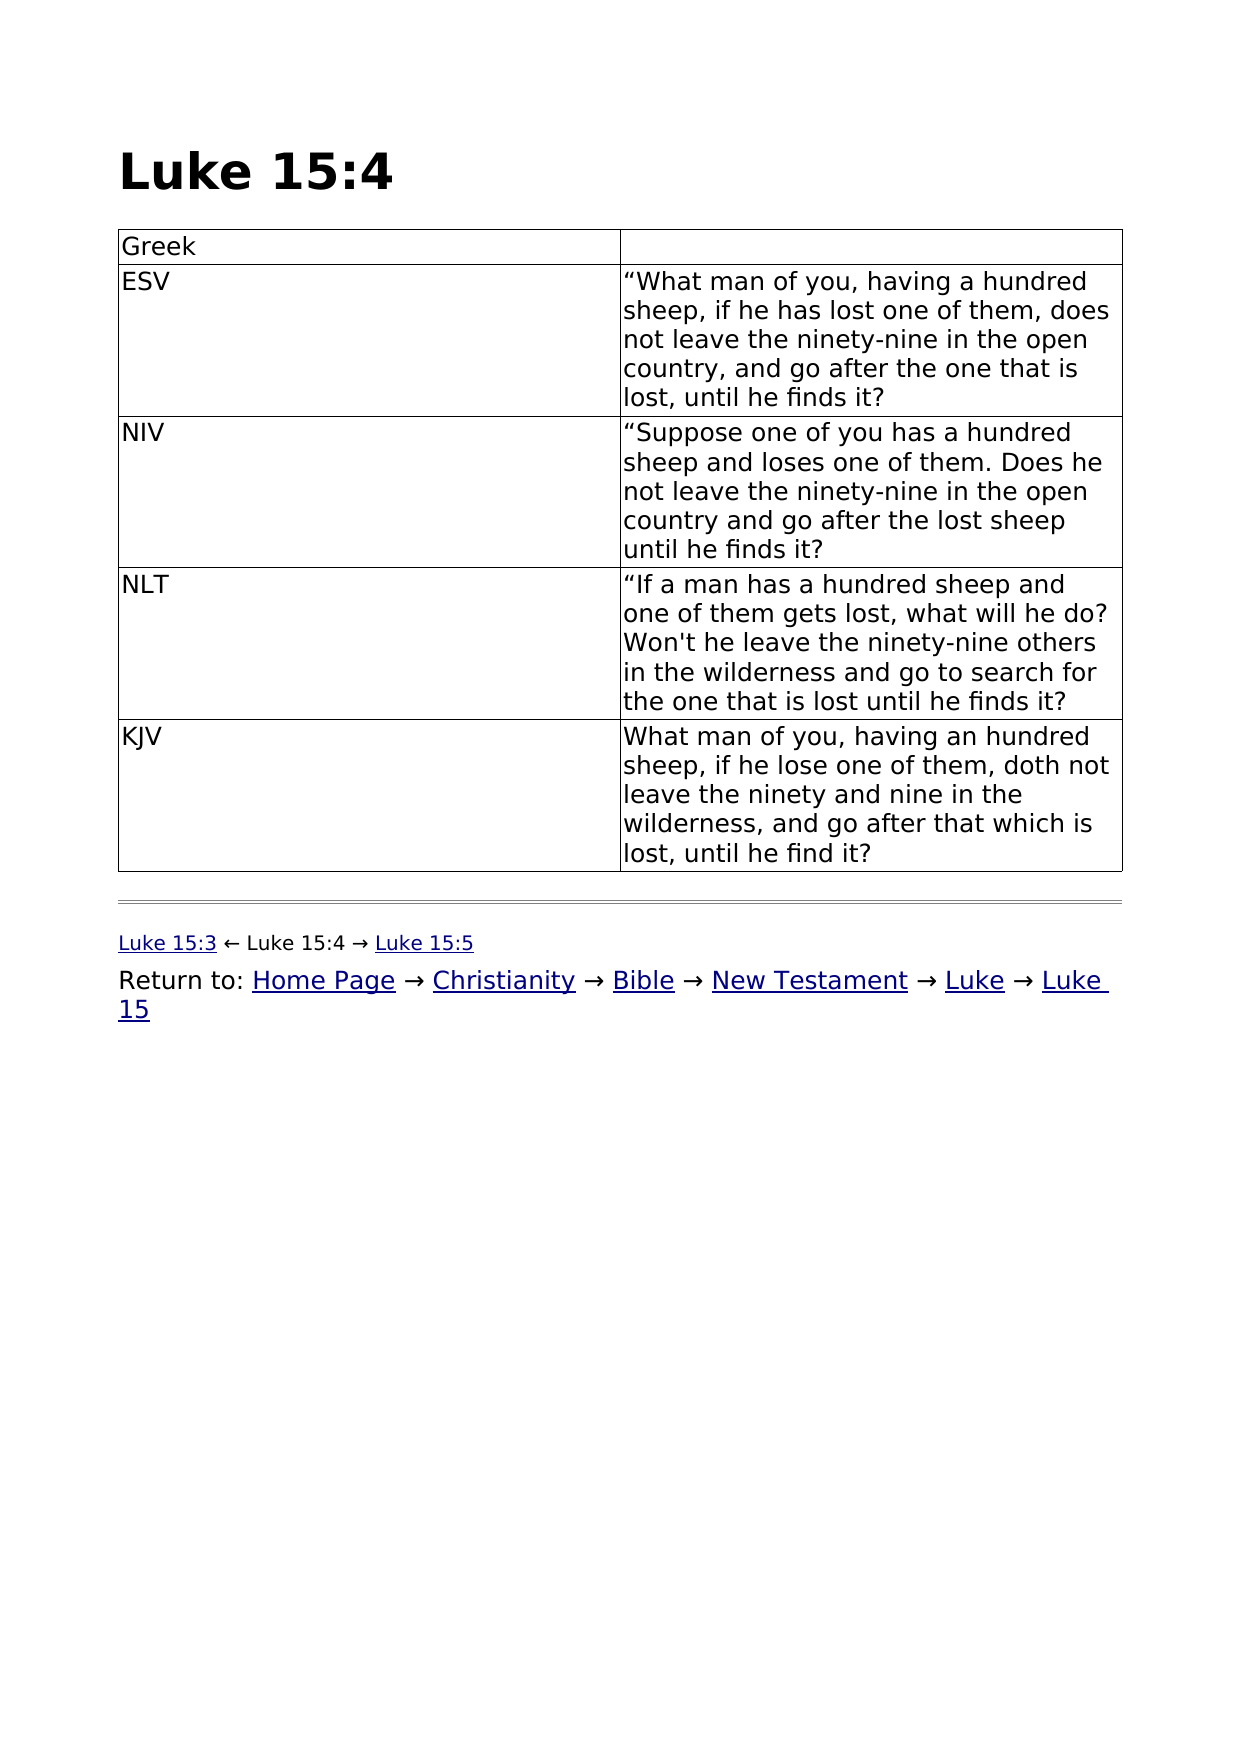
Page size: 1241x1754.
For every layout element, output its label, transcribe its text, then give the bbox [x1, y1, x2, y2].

table_cell “What man of you, having a hundred sheep, if he has lost one of them, does not leave the ninety-nine in the open country, and go after the one that is lost, until he finds it? [621, 265, 1122, 416]
table_cell ESV [119, 265, 620, 416]
table_cell What man of you, having an hundred sheep, if he lose one of them, doth not leave the ninety and nine in the wilderness, and go after that which is lost, until he find it? [621, 720, 1122, 871]
subtitle Luke 15:4 [118, 143, 1122, 201]
text Luke 15:3 ← Luke 15:4 → Luke 15:5 [118, 932, 1122, 966]
text Return to: Home Page → Christianity → Bible → New Testament → Luke → Luke 15 [118, 966, 1122, 1024]
table_header [621, 230, 1122, 264]
table_cell NIV [119, 417, 620, 567]
table_header Greek [119, 230, 620, 264]
table_cell “If a man has a hundred sheep and one of them gets lost, what will he do? Won't he leave the ninety-nine others in the wilderness and go to search for the one that is lost until he finds it? [621, 568, 1122, 719]
table_cell NLT [119, 568, 620, 719]
table_cell “Suppose one of you has a hundred sheep and loses one of them. Does he not leave the ninety-nine in the open country and go after the lost sheep until he finds it? [621, 417, 1122, 567]
table_cell KJV [119, 720, 620, 871]
